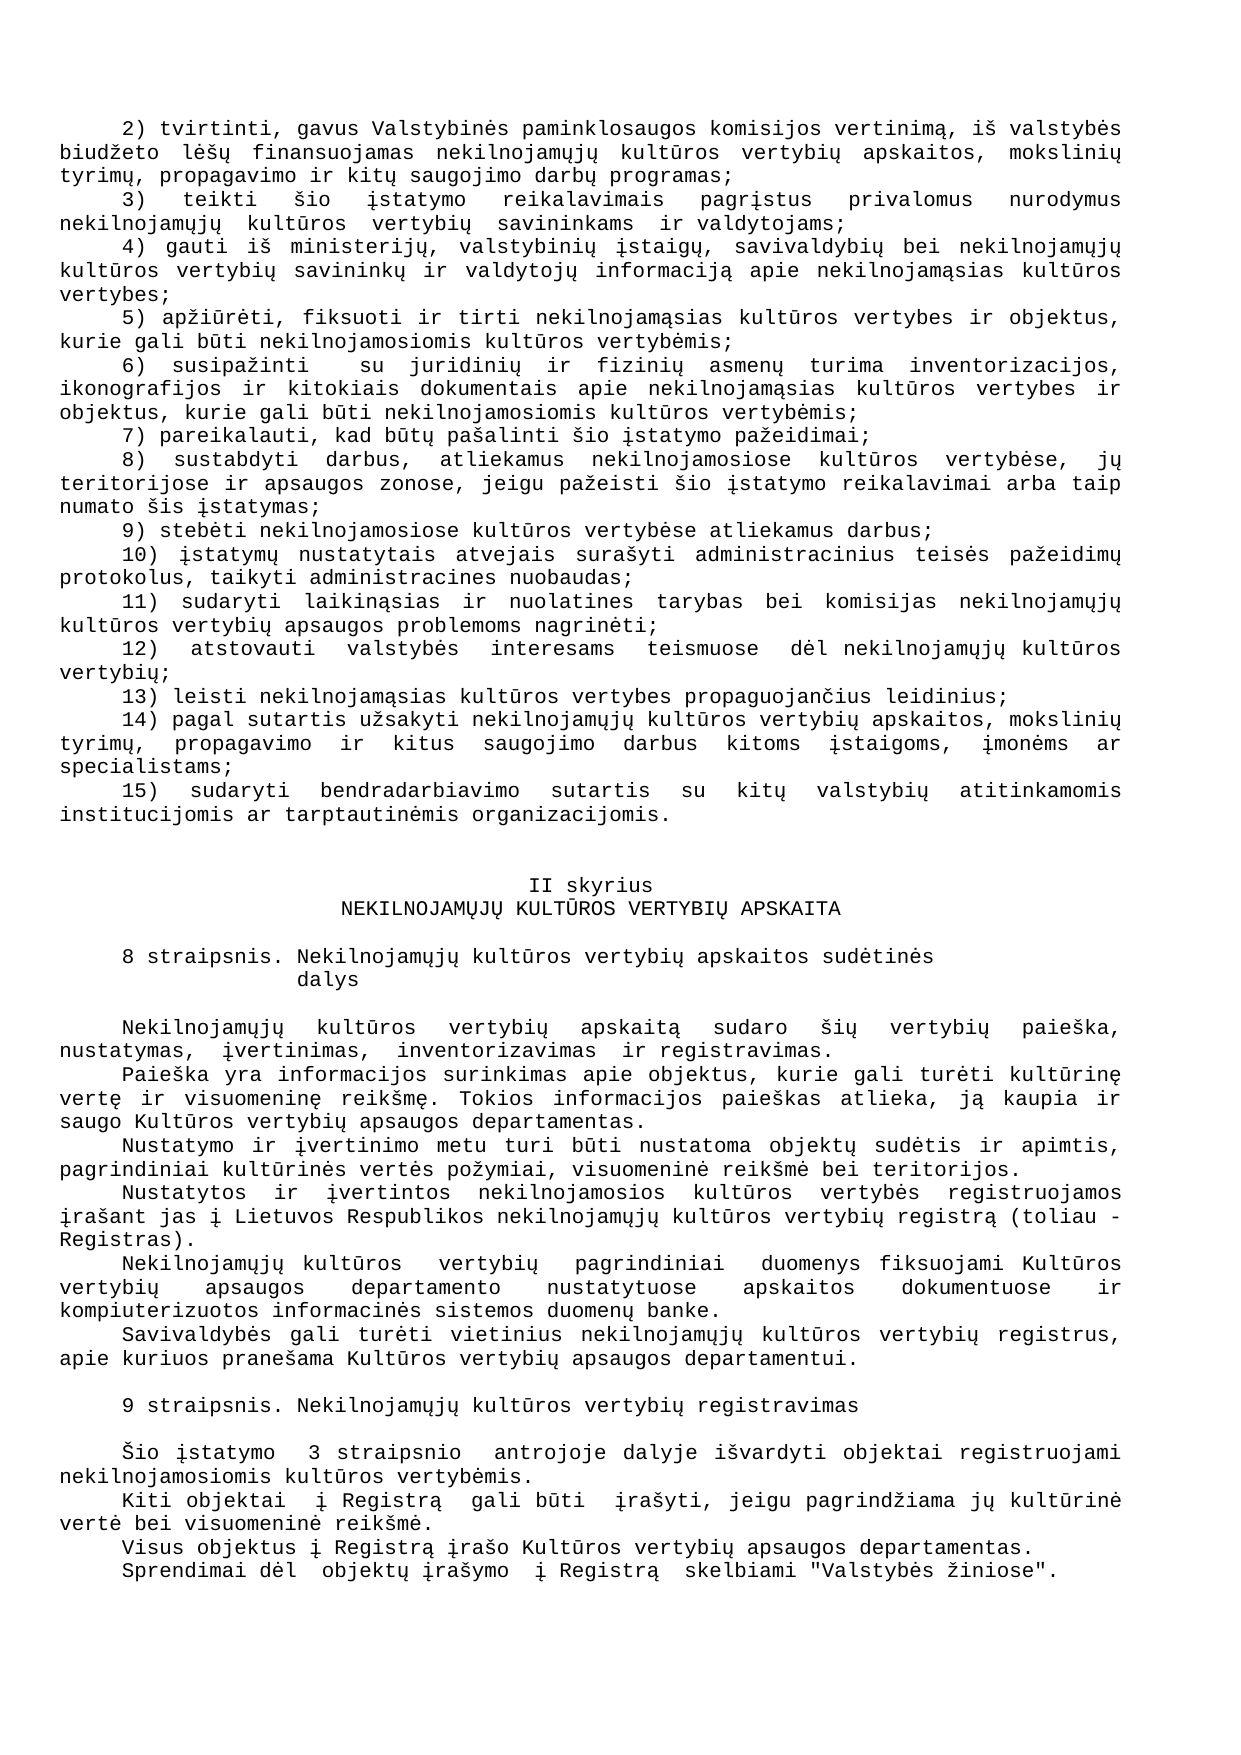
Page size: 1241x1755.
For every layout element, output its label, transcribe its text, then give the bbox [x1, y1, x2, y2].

text 8) sustabdyti darbus, atliekamus nekilnojamosiose kultūros vertybėse, jų teritorijose ir apsaugos zonose, jeigu pažeisti šio įstatymo reikalavimai arba taip numato šis įstatymas; [59, 449, 1122, 520]
text Savivaldybės gali turėti vietinius nekilnojamųjų kultūros vertybių registrus, apie kuriuos pranešama Kultūros vertybių apsaugos departamentui. [59, 1324, 1122, 1371]
text Nekilnojamųjų kultūros vertybių pagrindiniai duomenys fiksuojami Kultūros vertybių apsaugos departamento nustatytuose apskaitos dokumentuose ir kompiuterizuotos informacinės sistemos duomenų banke. [59, 1253, 1122, 1324]
text 9) stebėti nekilnojamosiose kultūros vertybėse atliekamus darbus; [59, 520, 1122, 544]
text 7) pareikalauti, kad būtų pašalinti šio įstatymo pažeidimai; [59, 426, 1122, 449]
text 15) sudaryti bendradarbiavimo sutartis su kitų valstybių atitinkamomis institucijomis ar tarptautinėmis organizacijomis. [59, 780, 1122, 827]
text 13) leisti nekilnojamąsias kultūros vertybes propaguojančius leidinius; [59, 686, 1122, 709]
text 8 straipsnis. Nekilnojamųjų kultūros vertybių apskaitos sudėtinės [59, 946, 1122, 969]
text 10) įstatymų nustatytais atvejais surašyti administracinius teisės pažeidimų protokolus, taikyti administracines nuobaudas; [59, 544, 1122, 591]
text 5) apžiūrėti, fiksuoti ir tirti nekilnojamąsias kultūros vertybes ir objektus, kurie gali būti nekilnojamosiomis kultūros vertybėmis; [59, 307, 1122, 354]
text Nustatytos ir įvertintos nekilnojamosios kultūros vertybės registruojamos įrašant jas į Lietuvos Respublikos nekilnojamųjų kultūros vertybių registrą (toliau - Registras). [59, 1182, 1122, 1253]
text 6) susipažinti su juridinių ir fizinių asmenų turima inventorizacijos, ikonografijos ir kitokiais dokumentais apie nekilnojamąsias kultūros vertybes ir objektus, kurie gali būti nekilnojamosiomis kultūros vertybėmis; [59, 354, 1122, 426]
text 2) tvirtinti, gavus Valstybinės paminklosaugos komisijos vertinimą, iš valstybės biudžeto lėšų finansuojamas nekilnojamųjų kultūros vertybių apskaitos, mokslinių tyrimų, propagavimo ir kitų saugojimo darbų programas; [59, 118, 1122, 189]
text Kiti objektai į Registrą gali būti įrašyti, jeigu pagrindžiama jų kultūrinė vertė bei visuomeninė reikšmė. [59, 1489, 1122, 1537]
text dalys [59, 969, 1122, 993]
text Visus objektus į Registrą įrašo Kultūros vertybių apsaugos departamentas. [59, 1537, 1122, 1561]
text II skyrius [59, 875, 1122, 898]
text Paieška yra informacijos surinkimas apie objektus, kurie gali turėti kultūrinę vertę ir visuomeninę reikšmę. Tokios informacijos paieškas atlieka, ją kaupia ir saugo Kultūros vertybių apsaugos departamentas. [59, 1064, 1122, 1135]
text 12) atstovauti valstybės interesams teismuose dėl nekilnojamųjų kultūros vertybių; [59, 638, 1122, 686]
text NEKILNOJAMŲJŲ KULTŪROS VERTYBIŲ APSKAITA [59, 898, 1122, 922]
text 14) pagal sutartis užsakyti nekilnojamųjų kultūros vertybių apskaitos, mokslinių tyrimų, propagavimo ir kitus saugojimo darbus kitoms įstaigoms, įmonėms ar specialistams; [59, 709, 1122, 780]
text 3) teikti šio įstatymo reikalavimais pagrįstus privalomus nurodymus nekilnojamųjų kultūros vertybių savininkams ir valdytojams; [59, 189, 1122, 236]
text Nekilnojamųjų kultūros vertybių apskaitą sudaro šių vertybių paieška, nustatymas, įvertinimas, inventorizavimas ir registravimas. [59, 1017, 1122, 1064]
text Sprendimai dėl objektų įrašymo į Registrą skelbiami "Valstybės žiniose". [59, 1561, 1122, 1584]
text Šio įstatymo 3 straipsnio antrojoje dalyje išvardyti objektai registruojami nekilnojamosiomis kultūros vertybėmis. [59, 1442, 1122, 1489]
text 9 straipsnis. Nekilnojamųjų kultūros vertybių registravimas [59, 1395, 1122, 1419]
text 4) gauti iš ministerijų, valstybinių įstaigų, savivaldybių bei nekilnojamųjų kultūros vertybių savininkų ir valdytojų informaciją apie nekilnojamąsias kultūros vertybes; [59, 236, 1122, 307]
text 11) sudaryti laikinąsias ir nuolatines tarybas bei komisijas nekilnojamųjų kultūros vertybių apsaugos problemoms nagrinėti; [59, 591, 1122, 638]
text Nustatymo ir įvertinimo metu turi būti nustatoma objektų sudėtis ir apimtis, pagrindiniai kultūrinės vertės požymiai, visuomeninė reikšmė bei teritorijos. [59, 1135, 1122, 1182]
